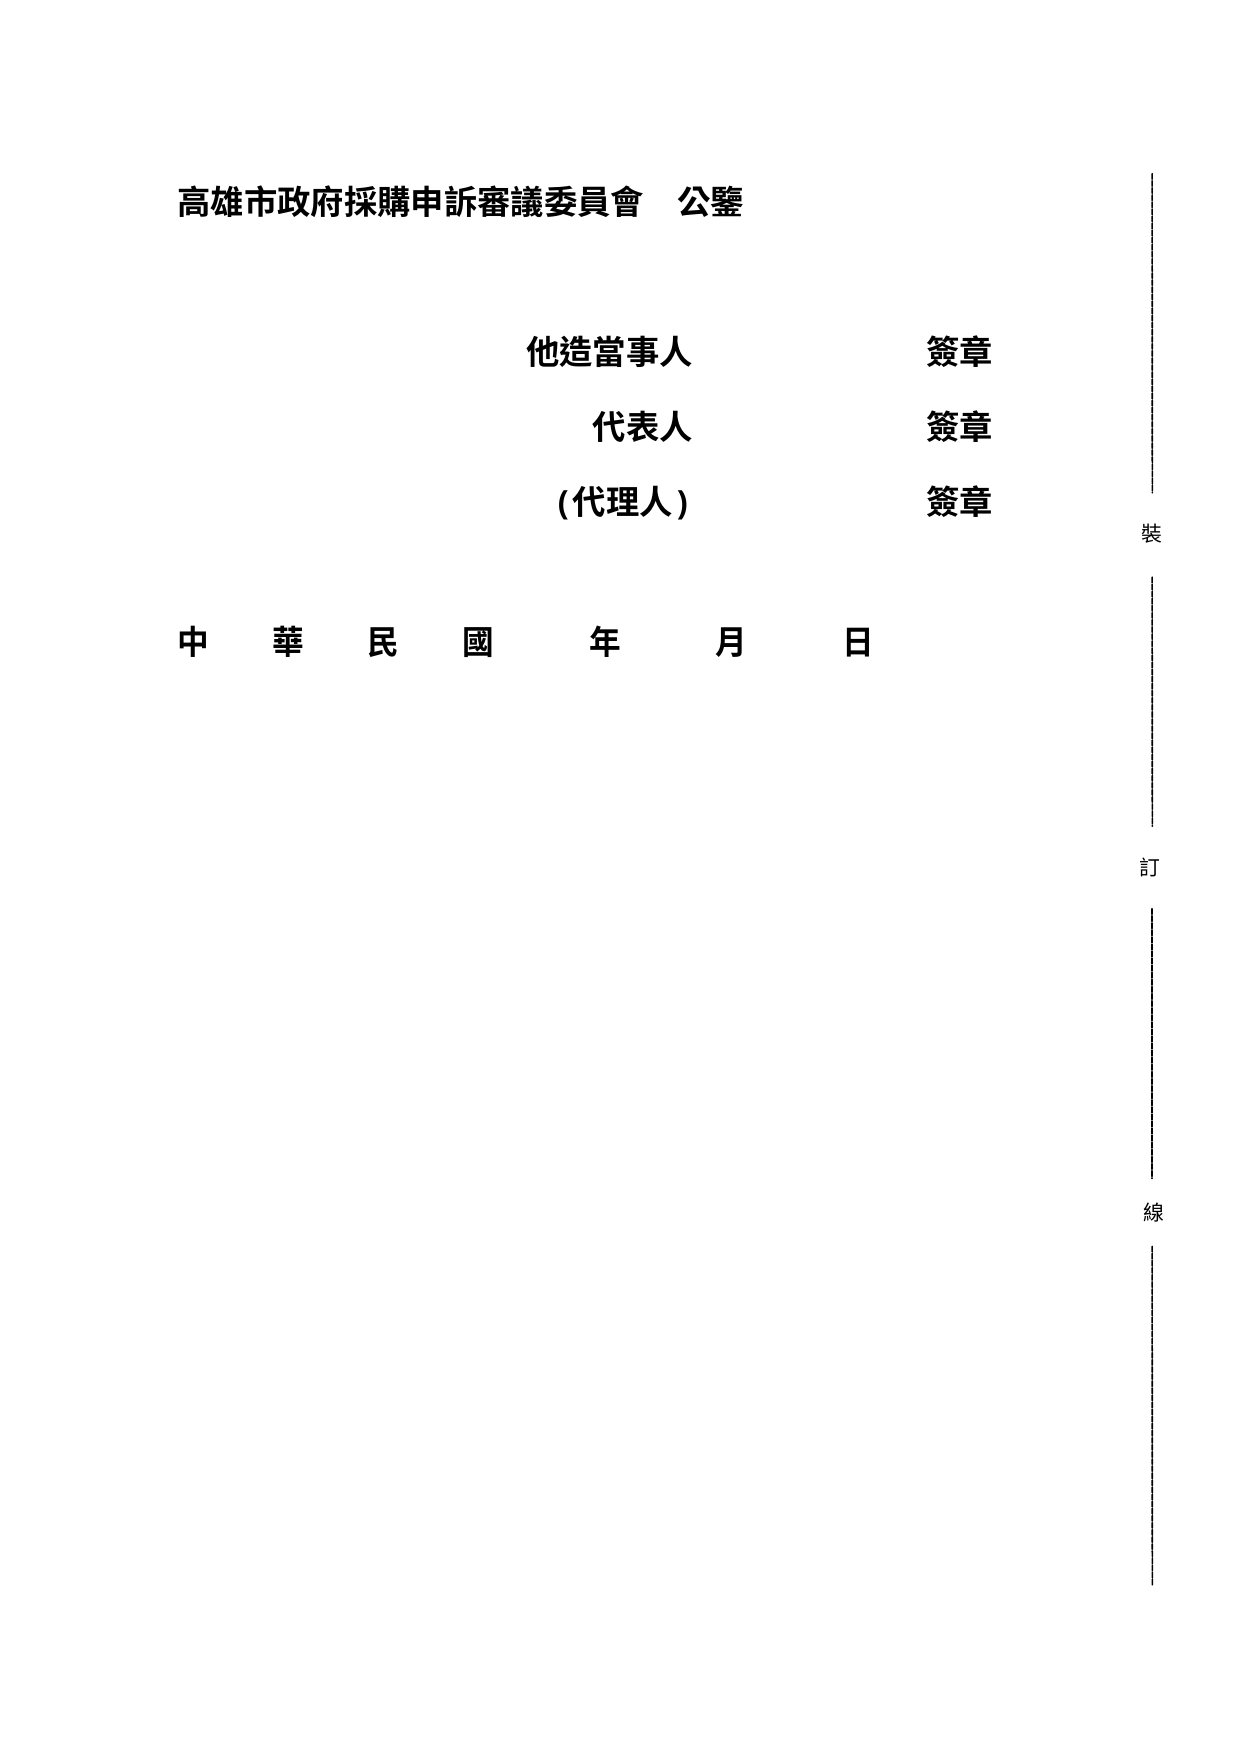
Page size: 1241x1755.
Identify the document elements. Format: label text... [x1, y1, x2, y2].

text 中 華 民 國 年 月 日 [177, 608, 1093, 671]
text (代理人) 簽章 [177, 458, 993, 521]
text 高雄市政府採購申訴審議委員會 公鑒 [177, 158, 1093, 221]
text 代表人 簽章 [177, 383, 993, 446]
text 他造當事人 簽章 [177, 308, 993, 371]
